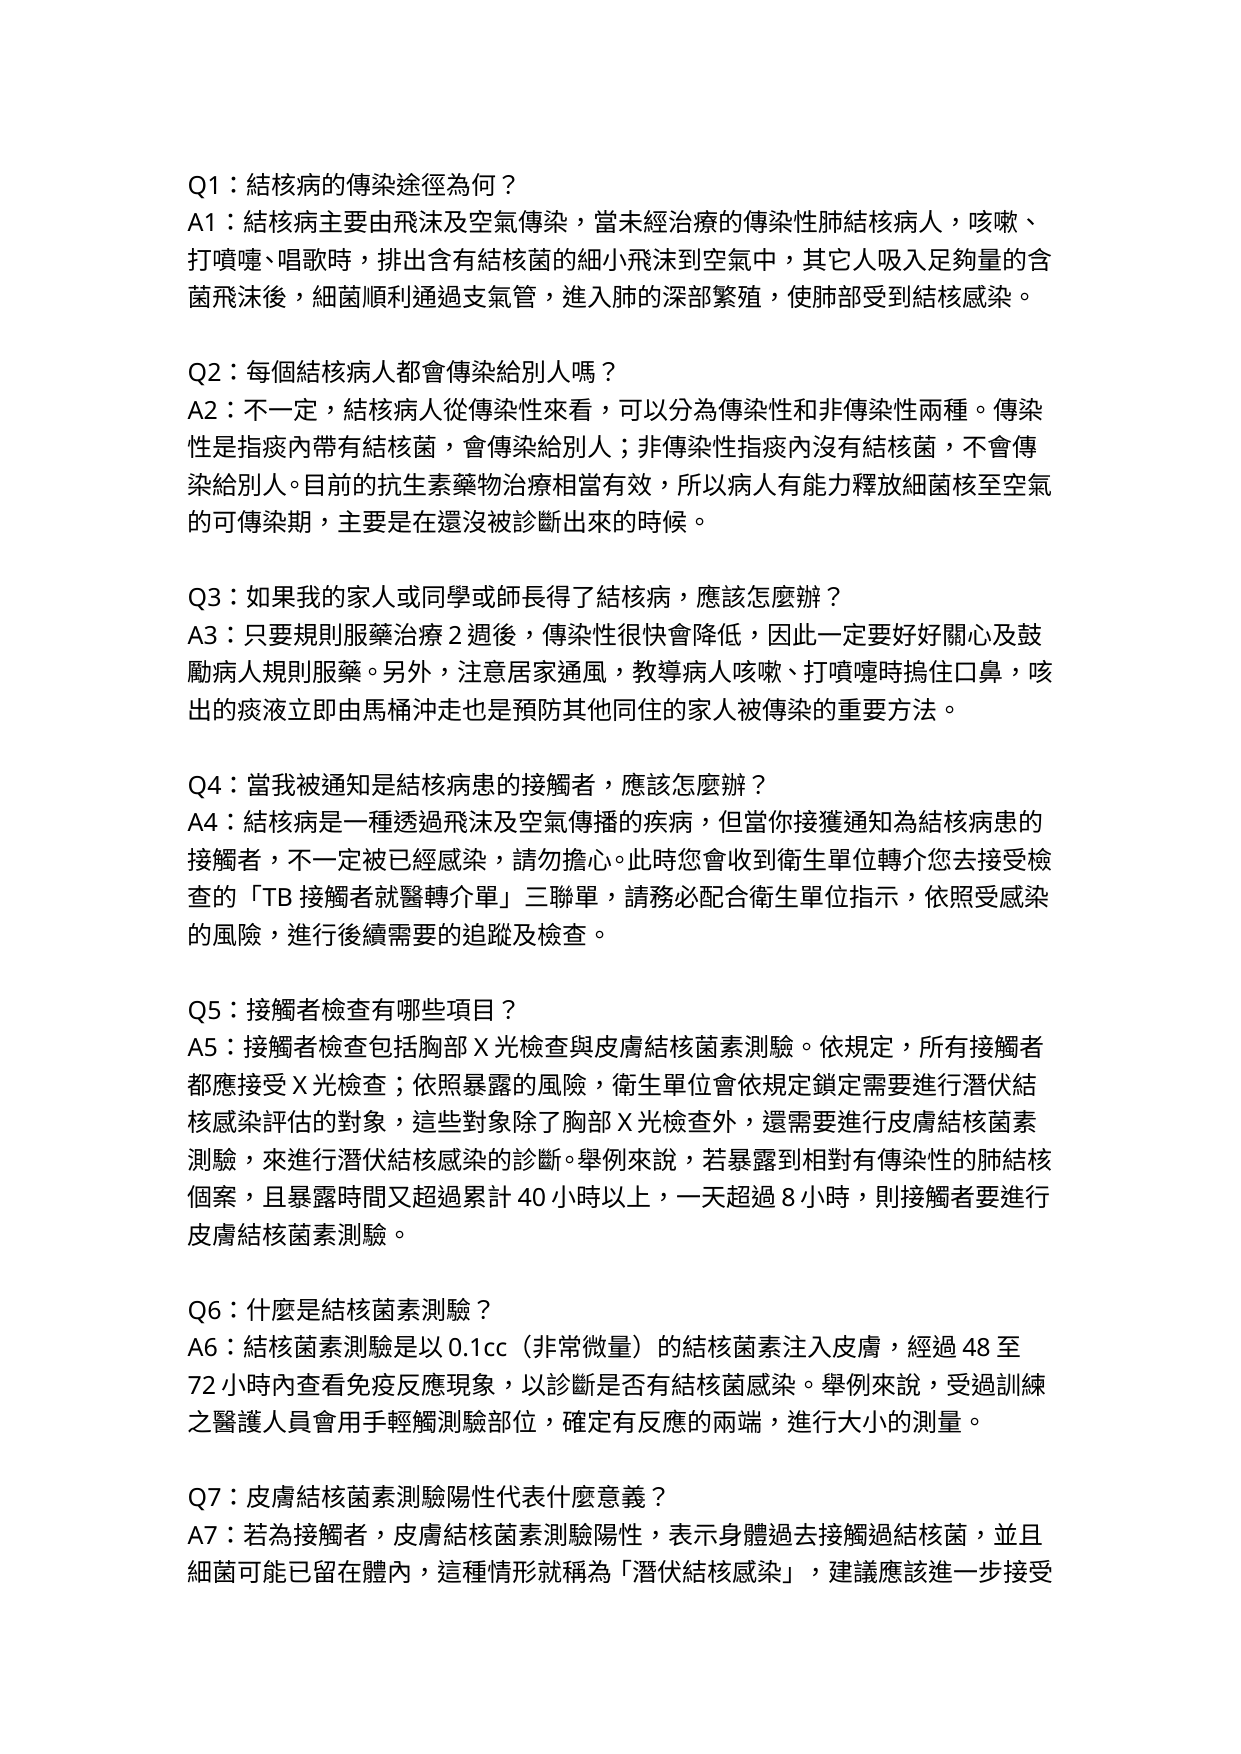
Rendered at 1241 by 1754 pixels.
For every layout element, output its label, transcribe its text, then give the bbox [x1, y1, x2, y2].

text Q6：什麼是結核菌素測驗？ [187, 1289, 1053, 1327]
text Q3：如果我的家人或同學或師長得了結核病，應該怎麼辦？ [187, 577, 1053, 614]
text Q2：每個結核病人都會傳染給別人嗎？ [187, 352, 1053, 389]
text A1：結核病主要由飛沫及空氣傳染，當未經治療的傳染性肺結核病人，咳嗽、打噴嚏、唱歌時，排出含有結核菌的細小飛沫到空氣中，其它人吸入足夠量的含菌飛沫後，細菌順利通過支氣管，進入肺的深部繁殖，使肺部受到結核感染。 [187, 202, 1053, 314]
text A7：若為接觸者，皮膚結核菌素測驗陽性，表示身體過去接觸過結核菌，並且細菌可能已留在體內，這種情形就稱為「潛伏結核感染」，建議應該進一步接受 [187, 1514, 1053, 1589]
text A4：結核病是一種透過飛沫及空氣傳播的疾病，但當你接獲通知為結核病患的接觸者，不一定被已經感染，請勿擔心。此時您會收到衛生單位轉介您去接受檢查的「TB 接觸者就醫轉介單」三聯單，請務必配合衛生單位指示，依照受感染的風險，進行後續需要的追蹤及檢查。 [187, 802, 1053, 952]
text A5：接觸者檢查包括胸部 X 光檢查與皮膚結核菌素測驗。依規定，所有接觸者都應接受X光檢查；依照暴露的風險，衛生單位會依規定鎖定需要進行潛伏結核感染評估的對象，這些對象除了胸部X光檢查外，還需要進行皮膚結核菌素測驗，來進行潛伏結核感染的診斷。舉例來說，若暴露到相對有傳染性的肺結核個案，且暴露時間又超過累計40小時以上，一天超過8小時，則接觸者要進行皮膚結核菌素測驗。 [187, 1027, 1053, 1252]
text Q5：接觸者檢查有哪些項目？ [187, 989, 1053, 1027]
text Q4：當我被通知是結核病患的接觸者，應該怎麼辦？ [187, 764, 1053, 802]
text Q7：皮膚結核菌素測驗陽性代表什麼意義？ [187, 1477, 1053, 1514]
text A6：結核菌素測驗是以0.1cc（非常微量）的結核菌素注入皮膚，經過48至72小時內查看免疫反應現象，以診斷是否有結核菌感染。舉例來說，受過訓練之醫護人員會用手輕觸測驗部位，確定有反應的兩端，進行大小的測量。 [187, 1327, 1053, 1439]
text Q1：結核病的傳染途徑為何？ [187, 164, 1053, 202]
text A2：不一定，結核病人從傳染性來看，可以分為傳染性和非傳染性兩種。傳染性是指痰內帶有結核菌，會傳染給別人；非傳染性指痰內沒有結核菌，不會傳染給別人。目前的抗生素藥物治療相當有效，所以病人有能力釋放細菌核至空氣的可傳染期，主要是在還沒被診斷出來的時候。 [187, 389, 1053, 539]
text A3：只要規則服藥治療2週後，傳染性很快會降低，因此一定要好好關心及鼓勵病人規則服藥。另外，注意居家通風，教導病人咳嗽、打噴嚏時摀住口鼻，咳出的痰液立即由馬桶沖走也是預防其他同住的家人被傳染的重要方法。 [187, 614, 1053, 727]
